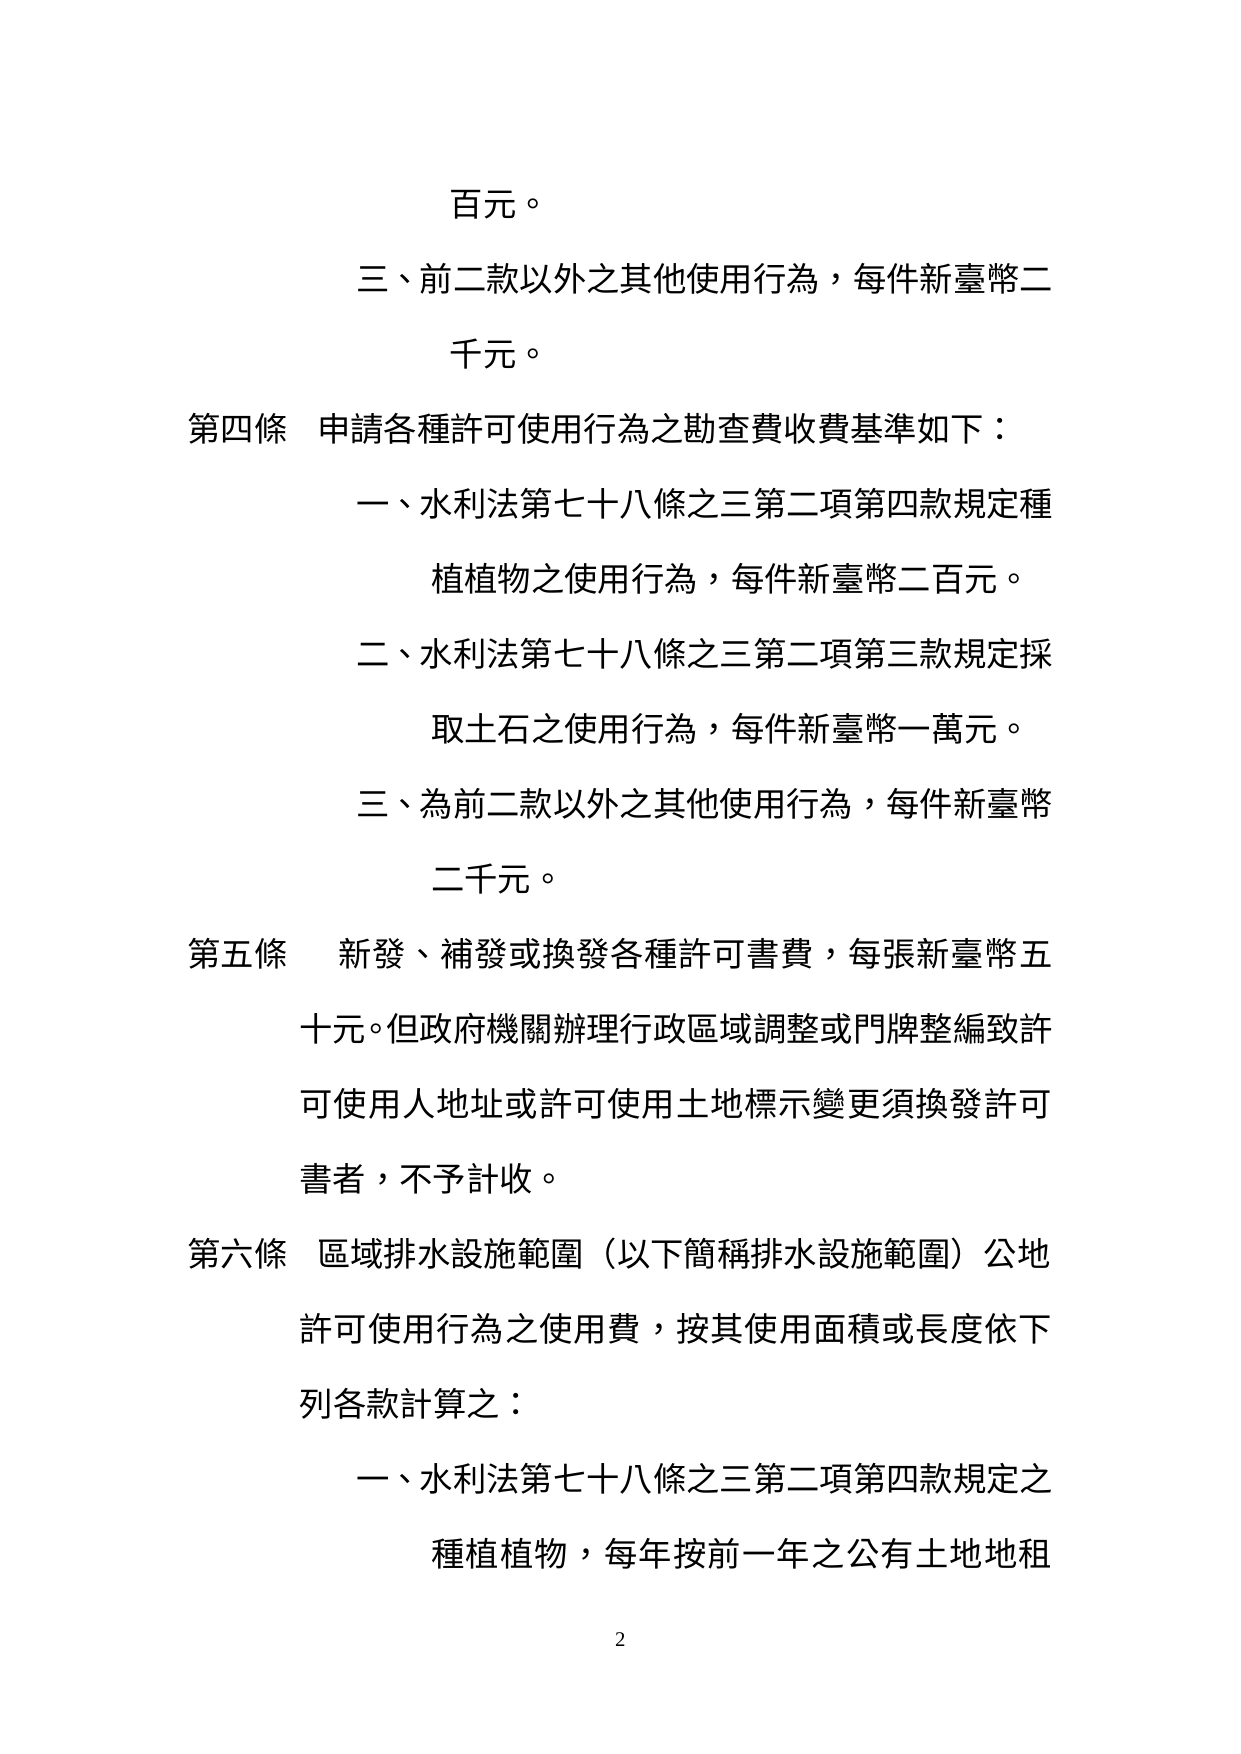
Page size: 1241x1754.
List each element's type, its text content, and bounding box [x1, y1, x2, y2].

text 一、水利法第七十八條之三第二項第四款規定之種植植物，每年按前一年之公有土地地租 [356, 1439, 1053, 1589]
text 三、前二款以外之其他使用行為，每件新臺幣二千元。 [356, 239, 1053, 389]
text 第六條 區域排水設施範圍（以下簡稱排水設施範圍）公地許可使用行為之使用費，按其使用面積或長度依下列各款計算之： [187, 1214, 1053, 1439]
text 一、水利法第七十八條之三第二項第四款規定種植植物之使用行為，每件新臺幣二百元。 [356, 464, 1053, 614]
text 二、水利法第七十八條之三第二項第三款規定採取土石之使用行為，每件新臺幣一萬元。 [356, 614, 1053, 764]
text 第四條 申請各種許可使用行為之勘查費收費基準如下： [187, 389, 1053, 464]
list 新發、補發或換發各種許可書費，每張新臺幣五十元。但政府機關辦理行政區域調整或門牌整編致許可使用人地址或許可使用土地標示變更須換發許可書者，不予計收。 [187, 914, 1053, 1214]
text 百元。 [356, 164, 1053, 239]
text 三、為前二款以外之其他使用行為，每件新臺幣二千元。 [356, 764, 1053, 914]
